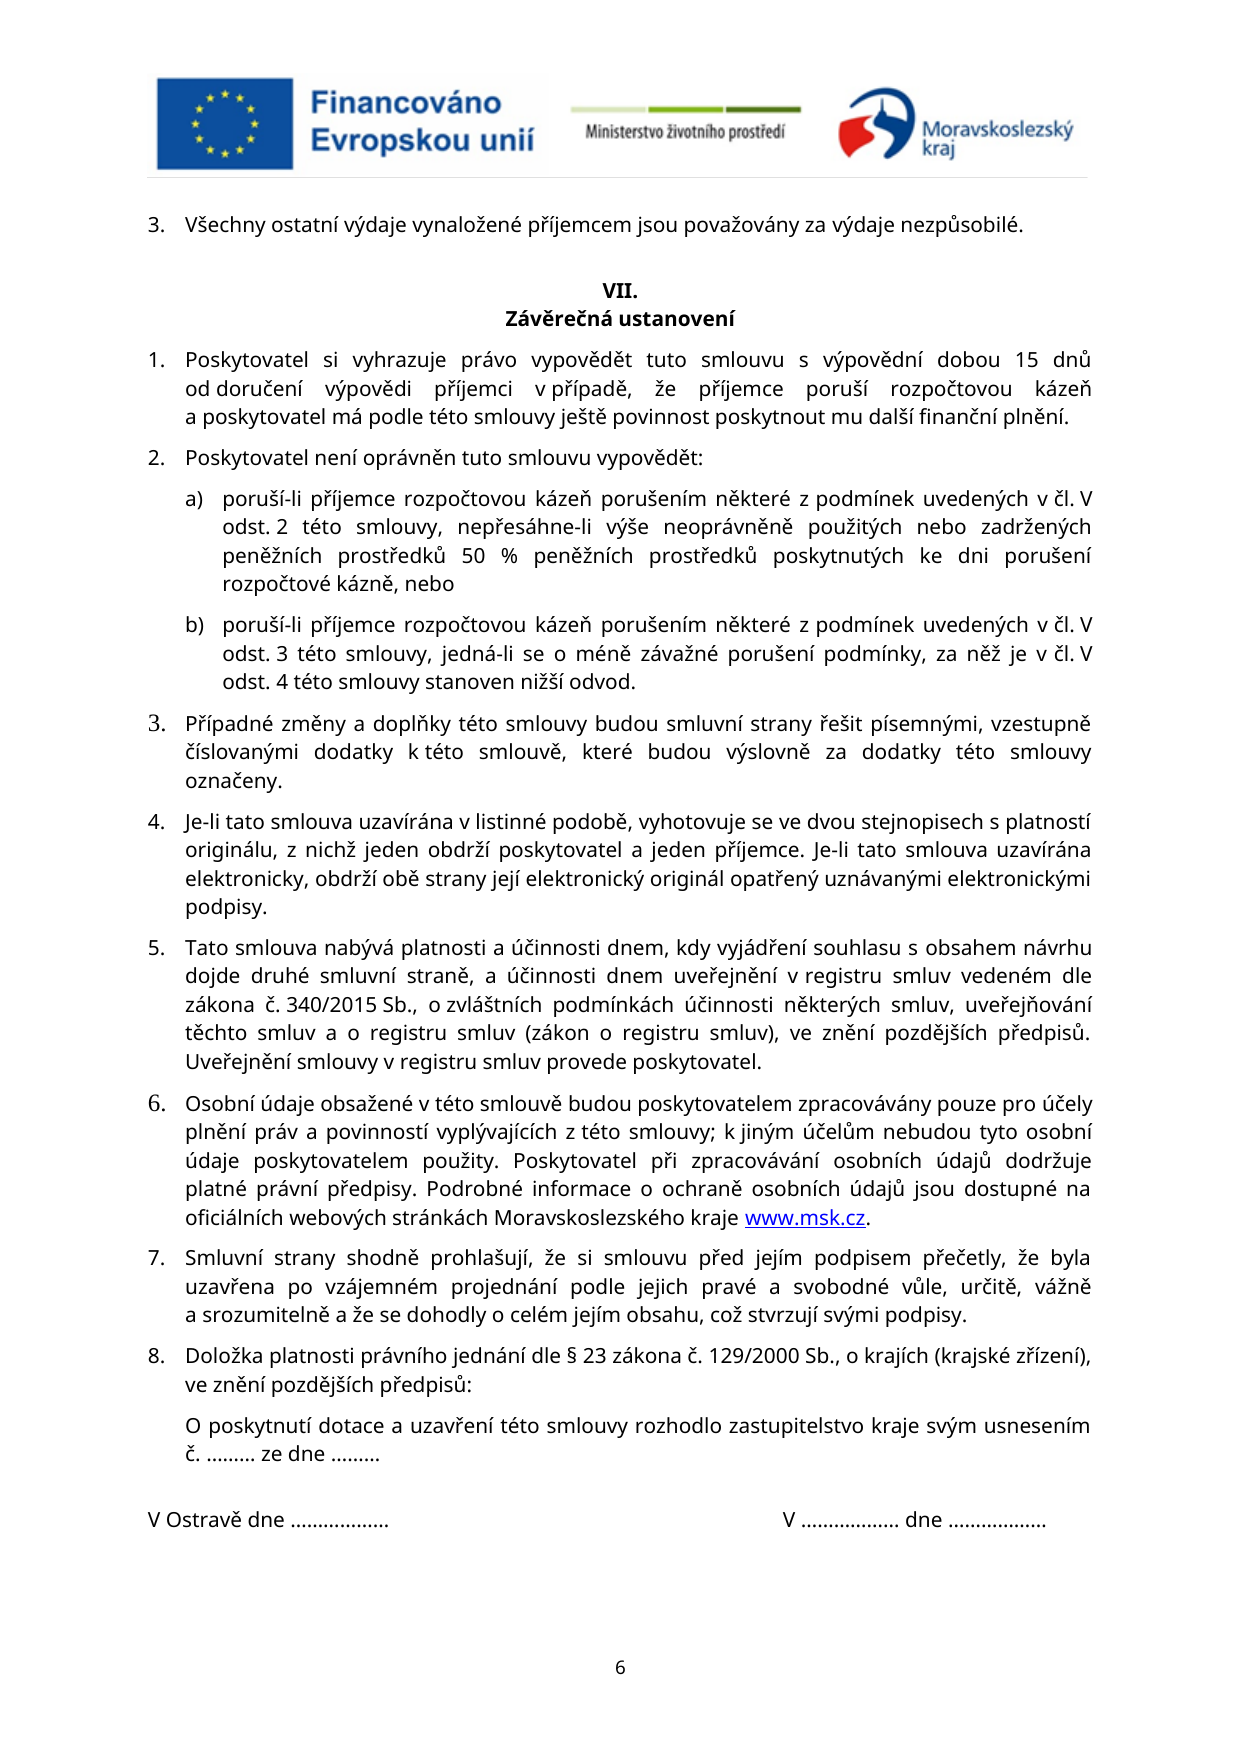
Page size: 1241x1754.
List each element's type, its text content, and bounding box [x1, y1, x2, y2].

list Je-li tato smlouva uzavírána v listinné podobě, vyhotovuje se ve dvou stejnopisech s platností originálu, z nichž jeden obdrží poskytovatel a jeden příjemce. Je-li tato smlouva uzavírána elektronicky, obdrží obě strany její elektronický originál opatřený uznávanými elektronickými podpisy. [148, 807, 1092, 921]
text VII. Závěrečná ustanovení [148, 276, 1092, 333]
list Osobní údaje obsažené v této smlouvě budou poskytovatelem zpracovávány pouze pro účely plnění práv a povinností vyplývajících z této smlouvy; k jiným účelům nebudou tyto osobní údaje poskytovatelem použity. Poskytovatel při zpracovávání osobních údajů dodržuje platné právní předpisy. Podrobné informace o ochraně osobních údajů jsou dostupné na oficiálních webových stránkách Moravskoslezského kraje www.msk.cz. [148, 1088, 1092, 1231]
list Tato smlouva nabývá platnosti a účinnosti dnem, kdy vyjádření souhlasu s obsahem návrhu dojde druhé smluvní straně, a účinnosti dnem uveřejnění v registru smluv vedeném dle zákona č. 340/2015 Sb., o zvláštních podmínkách účinnosti některých smluv, uveřejňování těchto smluv a o registru smluv (zákon o registru smluv), ve znění pozdějších předpisů. Uveřejnění smlouvy v registru smluv provede poskytovatel. [148, 933, 1092, 1075]
list poruší-li příjemce rozpočtovou kázeň porušením některé z podmínek uvedených v čl. V odst. 2 této smlouvy, nepřesáhne-li výše neoprávněně použitých nebo zadržených peněžních prostředků 50 % peněžních prostředků poskytnutých ke dni porušení rozpočtové kázně, nebo [185, 484, 1092, 598]
list Poskytovatel není oprávněn tuto smlouvu vypovědět: [148, 443, 1092, 471]
text V Ostravě dne ……………… V ……………… dne ……………… [148, 1505, 1092, 1533]
picture [147, 73, 1091, 181]
list Všechny ostatní výdaje vynaložené příjemcem jsou považovány za výdaje nezpůsobilé. [148, 210, 1092, 238]
list poruší-li příjemce rozpočtovou kázeň porušením některé z podmínek uvedených v čl. V odst. 3 této smlouvy, jedná-li se o méně závažné porušení podmínky, za něž je v čl. V odst. 4 této smlouvy stanoven nižší odvod. [185, 610, 1092, 696]
list Doložka platnosti právního jednání dle § 23 zákona č. 129/2000 Sb., o krajích (krajské zřízení), ve znění pozdějších předpisů: [148, 1341, 1092, 1398]
list Smluvní strany shodně prohlašují, že si smlouvu před jejím podpisem přečetly, že byla uzavřena po vzájemném projednání podle jejich pravé a svobodné vůle, určitě, vážně a srozumitelně a že se dohodly o celém jejím obsahu, což stvrzují svými podpisy. [148, 1243, 1092, 1329]
text O poskytnutí dotace a uzavření této smlouvy rozhodlo zastupitelstvo kraje svým usnesením č. ……… ze dne ……… [185, 1411, 1092, 1468]
list Poskytovatel si vyhrazuje právo vypovědět tuto smlouvu s výpovědní dobou 15 dnů od doručení výpovědi příjemci v případě, že příjemce poruší rozpočtovou kázeň a poskytovatel má podle této smlouvy ještě povinnost poskytnout mu další finanční plnění. [148, 345, 1092, 431]
list Případné změny a doplňky této smlouvy budou smluvní strany řešit písemnými, vzestupně číslovanými dodatky k této smlouvě, které budou výslovně za dodatky této smlouvy označeny. [148, 708, 1092, 794]
